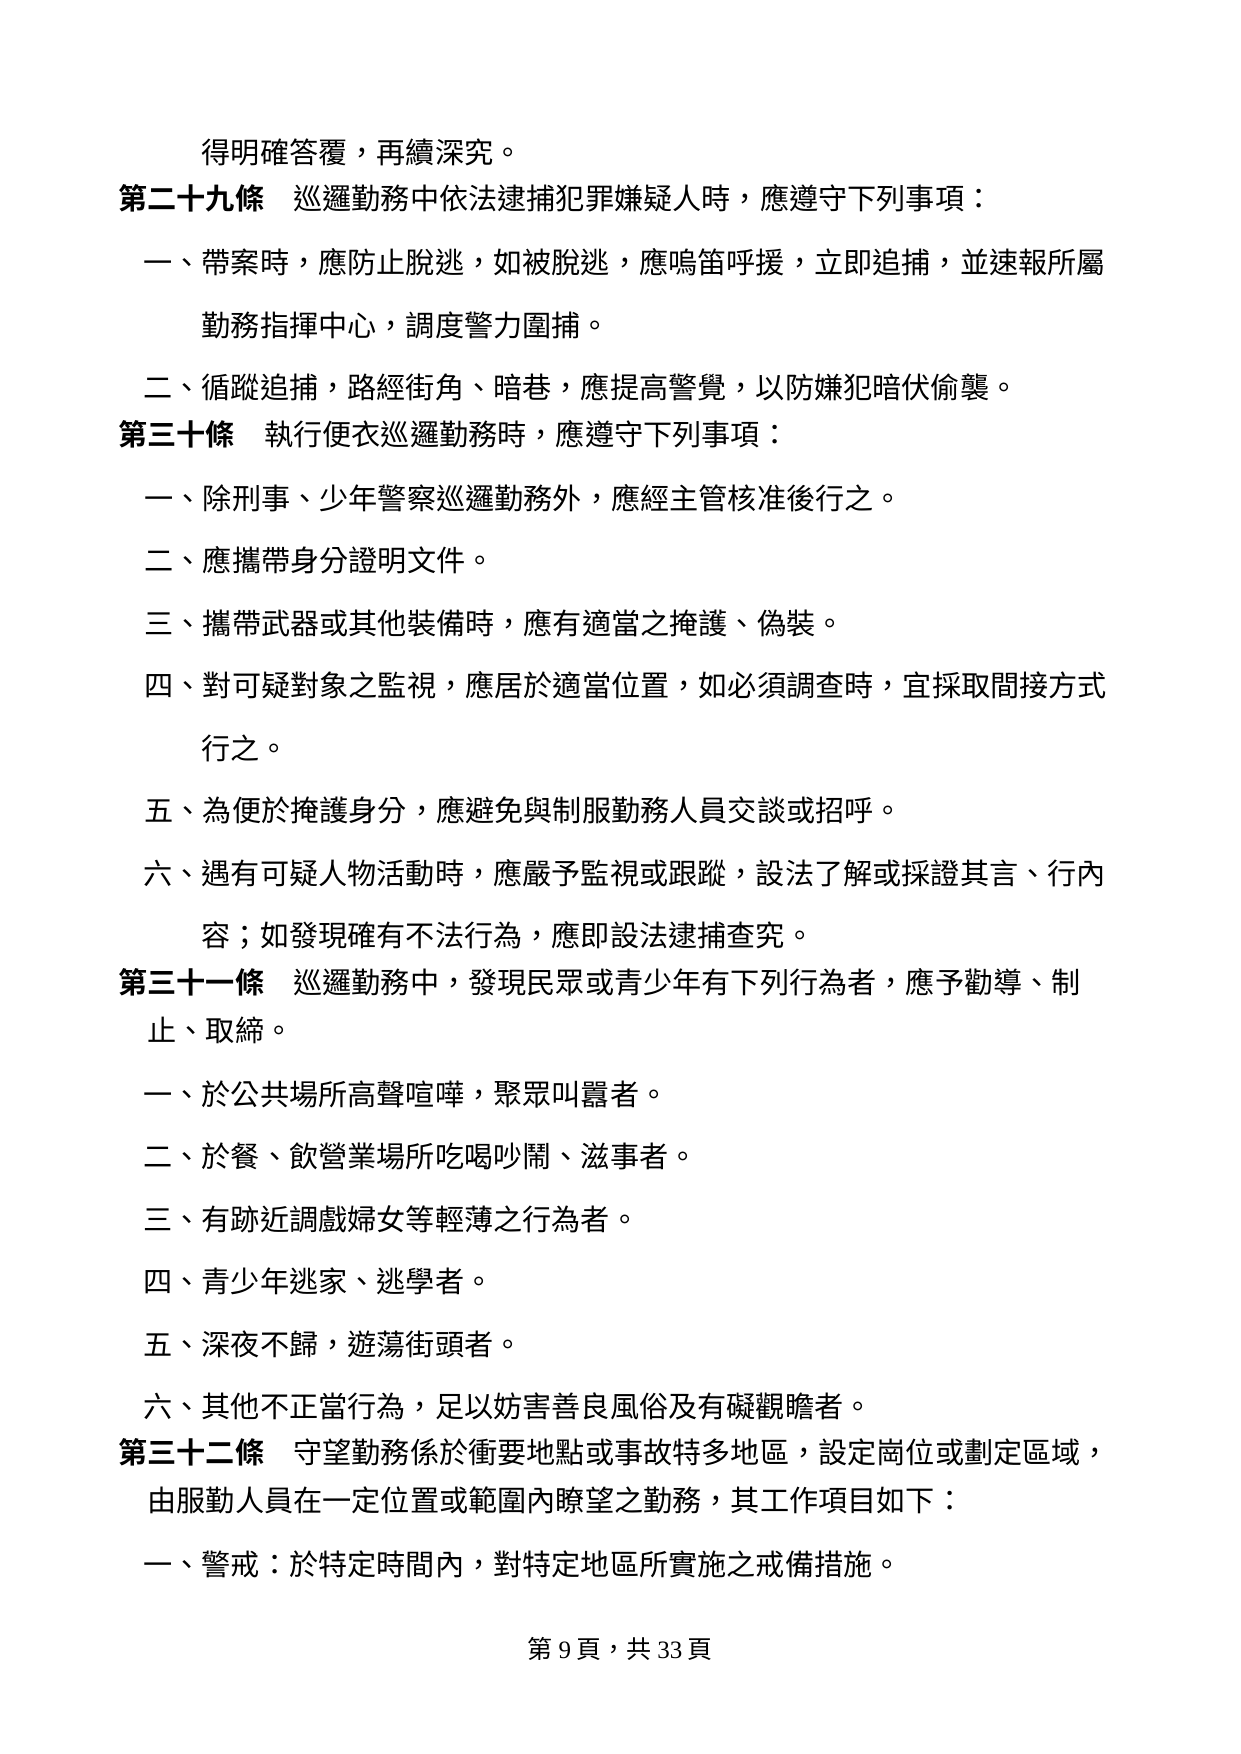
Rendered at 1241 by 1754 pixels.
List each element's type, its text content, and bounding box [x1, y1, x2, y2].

text 第三十二條 守望勤務係於衝要地點或事故特多地區，設定崗位或劃定區域，由服勤人員在一定位置或範圍內瞭望之勤務，其工作項目如下： [118, 1426, 1122, 1521]
text 三、攜帶武器或其他裝備時，應有適當之掩護、偽裝。 [144, 580, 1122, 642]
text 二、循蹤追捕，路經街角、暗巷，應提高警覺，以防嫌犯暗伏偷襲。 [143, 344, 1122, 407]
text 第三十一條 巡邏勤務中，發現民眾或青少年有下列行為者，應予勸導、制止、取締。 [118, 955, 1122, 1051]
text 六、其他不正當行為，足以妨害善良風俗及有礙觀瞻者。 [143, 1363, 1122, 1426]
text 第三十條 執行便衣巡邏勤務時，應遵守下列事項： [118, 407, 1122, 455]
text 四、青少年逃家、逃學者。 [143, 1238, 1122, 1301]
text 二、於餐、飲營業場所吃喝吵鬧、滋事者。 [143, 1113, 1122, 1176]
text 一、警戒：於特定時間內，對特定地區所實施之戒備措施。 [143, 1521, 1122, 1584]
text 四、對可疑對象之監視，應居於適當位置，如必須調查時，宜採取間接方式行之。 [144, 642, 1122, 767]
text 六、遇有可疑人物活動時，應嚴予監視或跟蹤，設法了解或採證其言、行內容；如發現確有不法行為，應即設法逮捕查究。 [143, 830, 1122, 955]
text 五、深夜不歸，遊蕩街頭者。 [143, 1301, 1122, 1363]
text 得明確答覆，再續深究。 [143, 109, 1122, 171]
text 二、應攜帶身分證明文件。 [144, 517, 1122, 580]
text 三、有跡近調戲婦女等輕薄之行為者。 [143, 1176, 1122, 1238]
text 第二十九條 巡邏勤務中依法逮捕犯罪嫌疑人時，應遵守下列事項： [118, 171, 1122, 219]
text 一、除刑事、少年警察巡邏勤務外，應經主管核准後行之。 [144, 455, 1122, 517]
text 一、帶案時，應防止脫逃，如被脫逃，應嗚笛呼援，立即追捕，並速報所屬勤務指揮中心，調度警力圍捕。 [143, 219, 1122, 344]
text 五、為便於掩護身分，應避免與制服勤務人員交談或招呼。 [144, 767, 1122, 830]
text 一、於公共場所高聲喧嘩，聚眾叫囂者。 [143, 1051, 1122, 1113]
